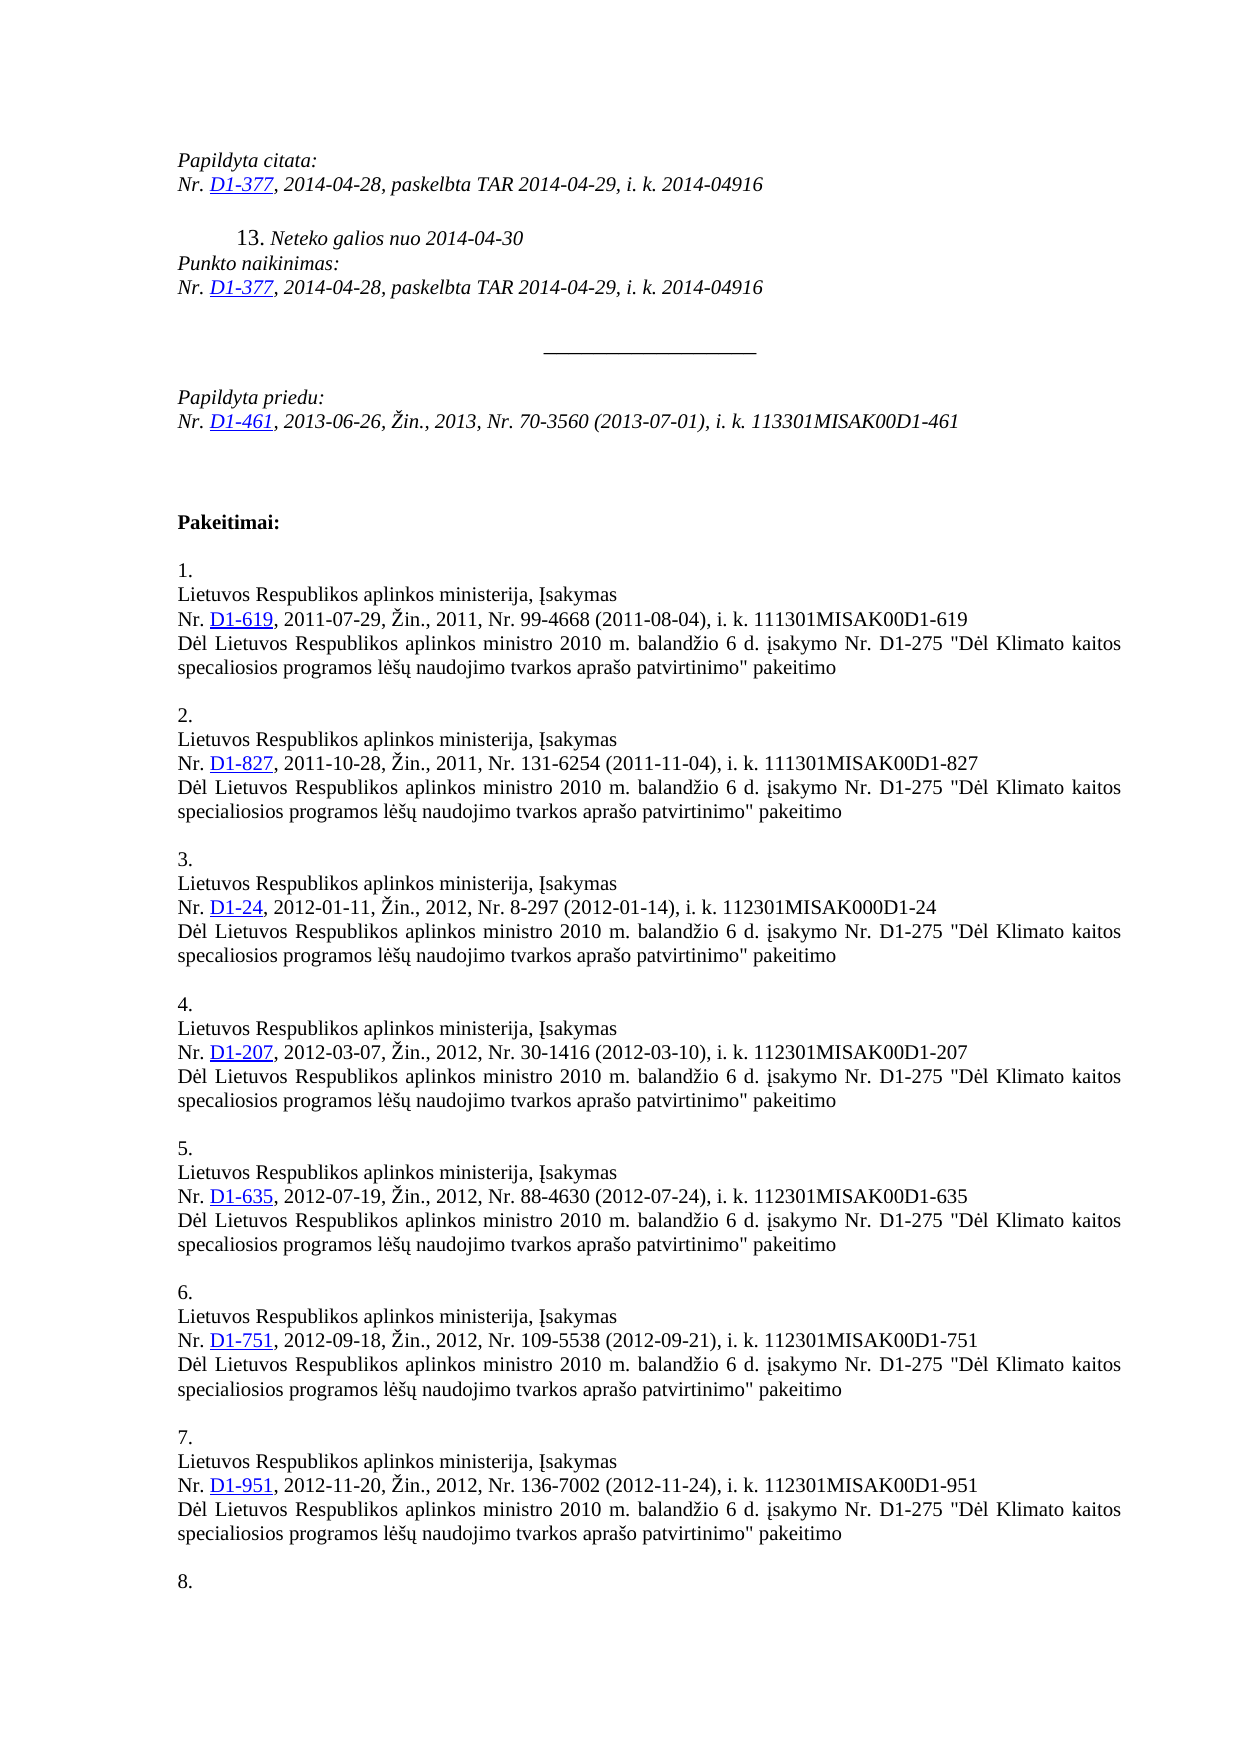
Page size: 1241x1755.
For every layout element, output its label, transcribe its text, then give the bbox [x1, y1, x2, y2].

text Lietuvos Respublikos aplinkos ministerija, Įsakymas [177, 871, 1122, 895]
text Nr. D1-619, 2011-07-29, Žin., 2011, Nr. 99-4668 (2011-08-04), i. k. 111301MISAK00D1-619 [177, 606, 1122, 631]
text 3. [177, 847, 1122, 871]
text Dėl Lietuvos Respublikos aplinkos ministro 2010 m. balandžio 6 d. įsakymo Nr. D1-275 "Dėl Klimato kaitos specialiosios programos lėšų naudojimo tvarkos aprašo patvirtinimo" pakeitimo [177, 1497, 1122, 1545]
text Dėl Lietuvos Respublikos aplinkos ministro 2010 m. balandžio 6 d. įsakymo Nr. D1-275 "Dėl Klimato kaitos specaliosios programos lėšų naudojimo tvarkos aprašo patvirtinimo" pakeitimo [177, 1064, 1122, 1112]
text 8. [177, 1569, 1122, 1593]
text Nr. D1-827, 2011-10-28, Žin., 2011, Nr. 131-6254 (2011-11-04), i. k. 111301MISAK00D1-827 [177, 751, 1122, 775]
text 13. Neteko galios nuo 2014-04-30 [177, 224, 1122, 251]
text Dėl Lietuvos Respublikos aplinkos ministro 2010 m. balandžio 6 d. įsakymo Nr. D1-275 "Dėl Klimato kaitos specialiosios programos lėšų naudojimo tvarkos aprašo patvirtinimo" pakeitimo [177, 775, 1122, 823]
text Nr. D1-461, 2013-06-26, Žin., 2013, Nr. 70-3560 (2013-07-01), i. k. 113301MISAK00D1-461 [177, 409, 1122, 433]
text Lietuvos Respublikos aplinkos ministerija, Įsakymas [177, 1449, 1122, 1473]
text 6. [177, 1280, 1122, 1304]
text Nr. D1-751, 2012-09-18, Žin., 2012, Nr. 109-5538 (2012-09-21), i. k. 112301MISAK00D1-751 [177, 1328, 1122, 1352]
text 5. [177, 1136, 1122, 1160]
text Papildyta citata: [177, 148, 1122, 172]
text Nr. D1-207, 2012-03-07, Žin., 2012, Nr. 30-1416 (2012-03-10), i. k. 112301MISAK00D1-207 [177, 1039, 1122, 1064]
text Papildyta priedu: [177, 385, 1122, 409]
text 2. [177, 703, 1122, 727]
text 4. [177, 991, 1122, 1016]
text Lietuvos Respublikos aplinkos ministerija, Įsakymas [177, 1016, 1122, 1039]
text Dėl Lietuvos Respublikos aplinkos ministro 2010 m. balandžio 6 d. įsakymo Nr. D1-275 "Dėl Klimato kaitos specaliosios programos lėšų naudojimo tvarkos aprašo patvirtinimo" pakeitimo [177, 631, 1122, 679]
text Nr. D1-377, 2014-04-28, paskelbta TAR 2014-04-29, i. k. 2014-04916 [177, 172, 1122, 196]
text _________________ [177, 328, 1122, 356]
text 1. [177, 558, 1122, 582]
text Nr. D1-951, 2012-11-20, Žin., 2012, Nr. 136-7002 (2012-11-24), i. k. 112301MISAK00D1-951 [177, 1473, 1122, 1497]
text Lietuvos Respublikos aplinkos ministerija, Įsakymas [177, 1160, 1122, 1184]
text Nr. D1-635, 2012-07-19, Žin., 2012, Nr. 88-4630 (2012-07-24), i. k. 112301MISAK00D1-635 [177, 1184, 1122, 1208]
text Lietuvos Respublikos aplinkos ministerija, Įsakymas [177, 727, 1122, 751]
text Lietuvos Respublikos aplinkos ministerija, Įsakymas [177, 1304, 1122, 1328]
text Punkto naikinimas: [177, 251, 1122, 275]
text 7. [177, 1424, 1122, 1449]
text Dėl Lietuvos Respublikos aplinkos ministro 2010 m. balandžio 6 d. įsakymo Nr. D1-275 "Dėl Klimato kaitos specialiosios programos lėšų naudojimo tvarkos aprašo patvirtinimo" pakeitimo [177, 1352, 1122, 1401]
text Pakeitimai: [177, 510, 1122, 534]
text Dėl Lietuvos Respublikos aplinkos ministro 2010 m. balandžio 6 d. įsakymo Nr. D1-275 "Dėl Klimato kaitos specaliosios programos lėšų naudojimo tvarkos aprašo patvirtinimo" pakeitimo [177, 919, 1122, 967]
text Lietuvos Respublikos aplinkos ministerija, Įsakymas [177, 582, 1122, 606]
text Dėl Lietuvos Respublikos aplinkos ministro 2010 m. balandžio 6 d. įsakymo Nr. D1-275 "Dėl Klimato kaitos specaliosios programos lėšų naudojimo tvarkos aprašo patvirtinimo" pakeitimo [177, 1208, 1122, 1256]
text Nr. D1-24, 2012-01-11, Žin., 2012, Nr. 8-297 (2012-01-14), i. k. 112301MISAK000D1-24 [177, 895, 1122, 919]
text Nr. D1-377, 2014-04-28, paskelbta TAR 2014-04-29, i. k. 2014-04916 [177, 275, 1122, 299]
